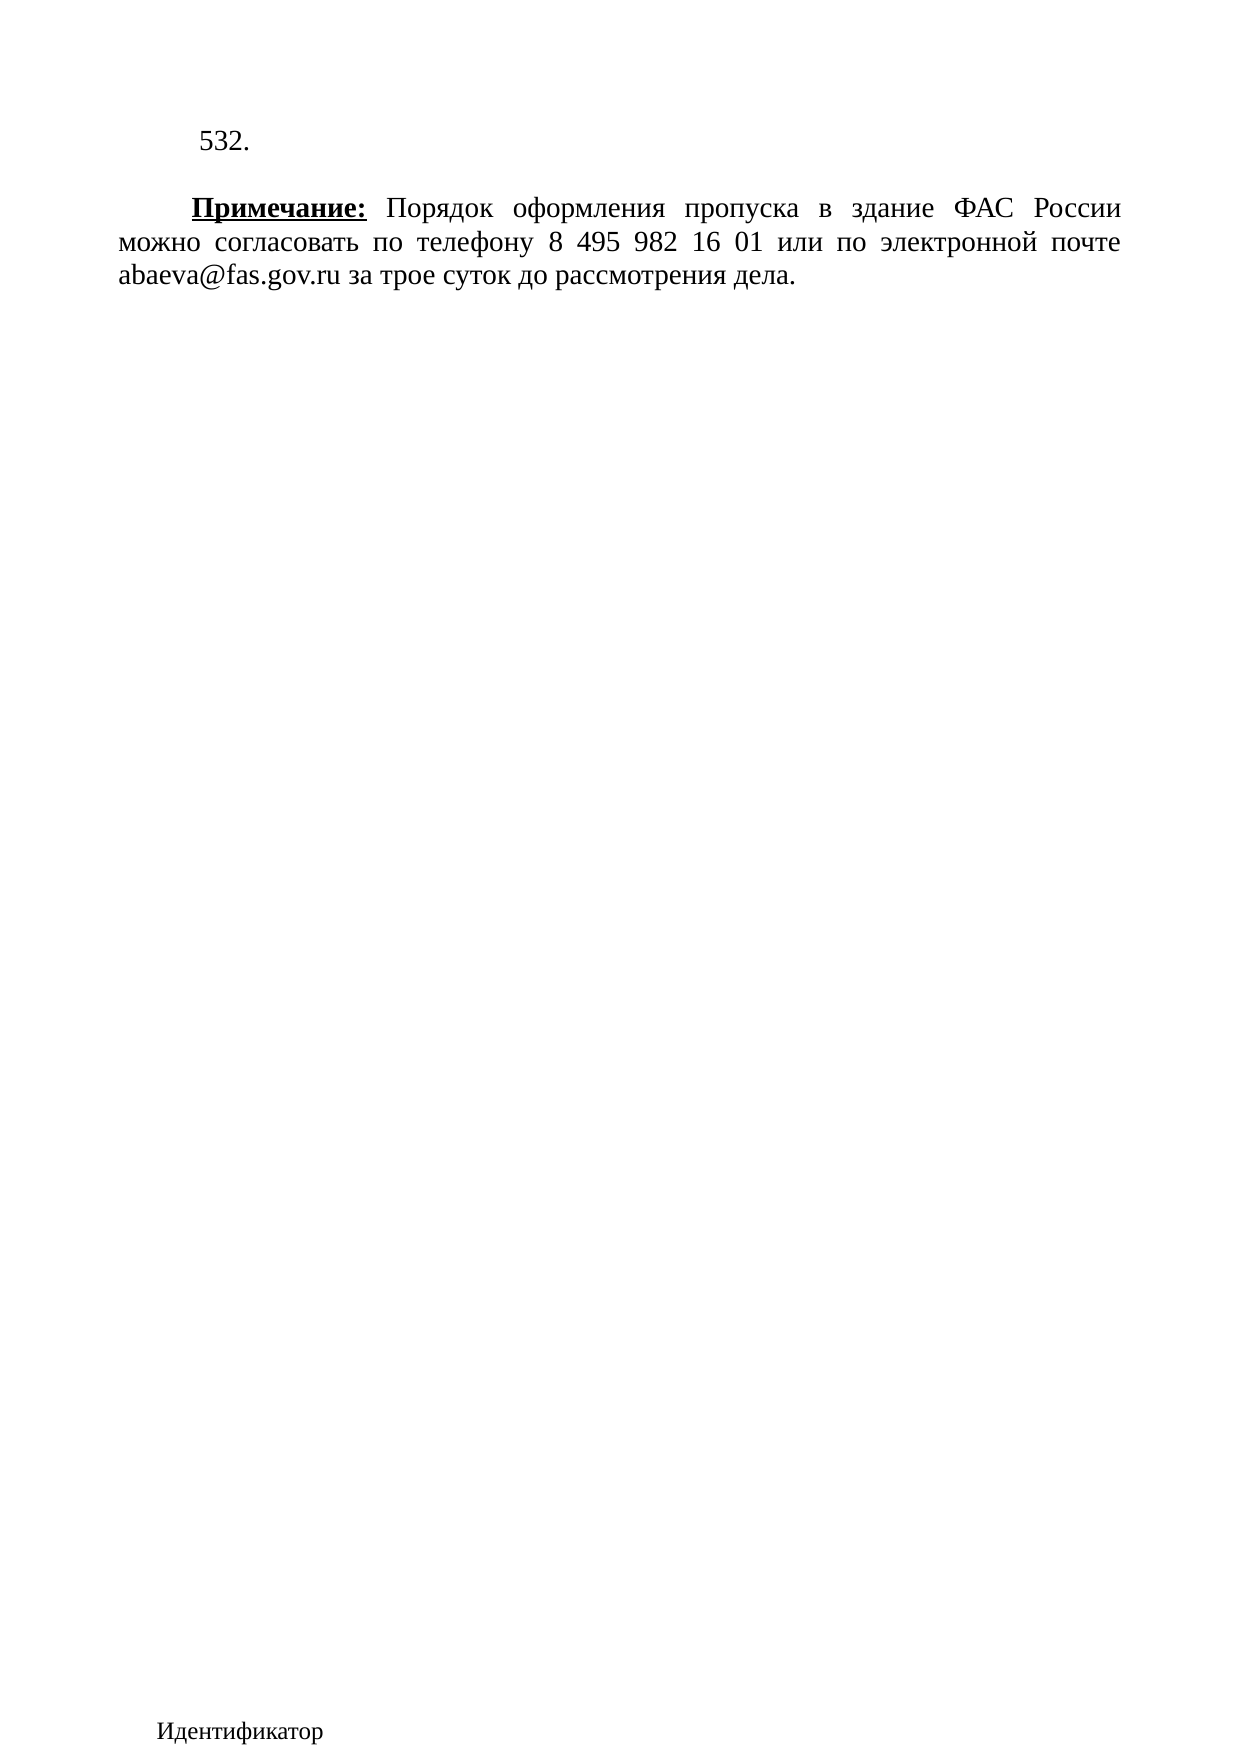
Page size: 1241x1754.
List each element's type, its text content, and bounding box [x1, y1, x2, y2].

text Примечание: Порядок оформления пропуска в здание ФАС России можно согласовать по телефону 8 495 982 16 01 или по электронной почте abaeva@fas.gov.ru за трое суток до рассмотрения дела. [118, 190, 1122, 291]
list 532. [199, 118, 1122, 157]
